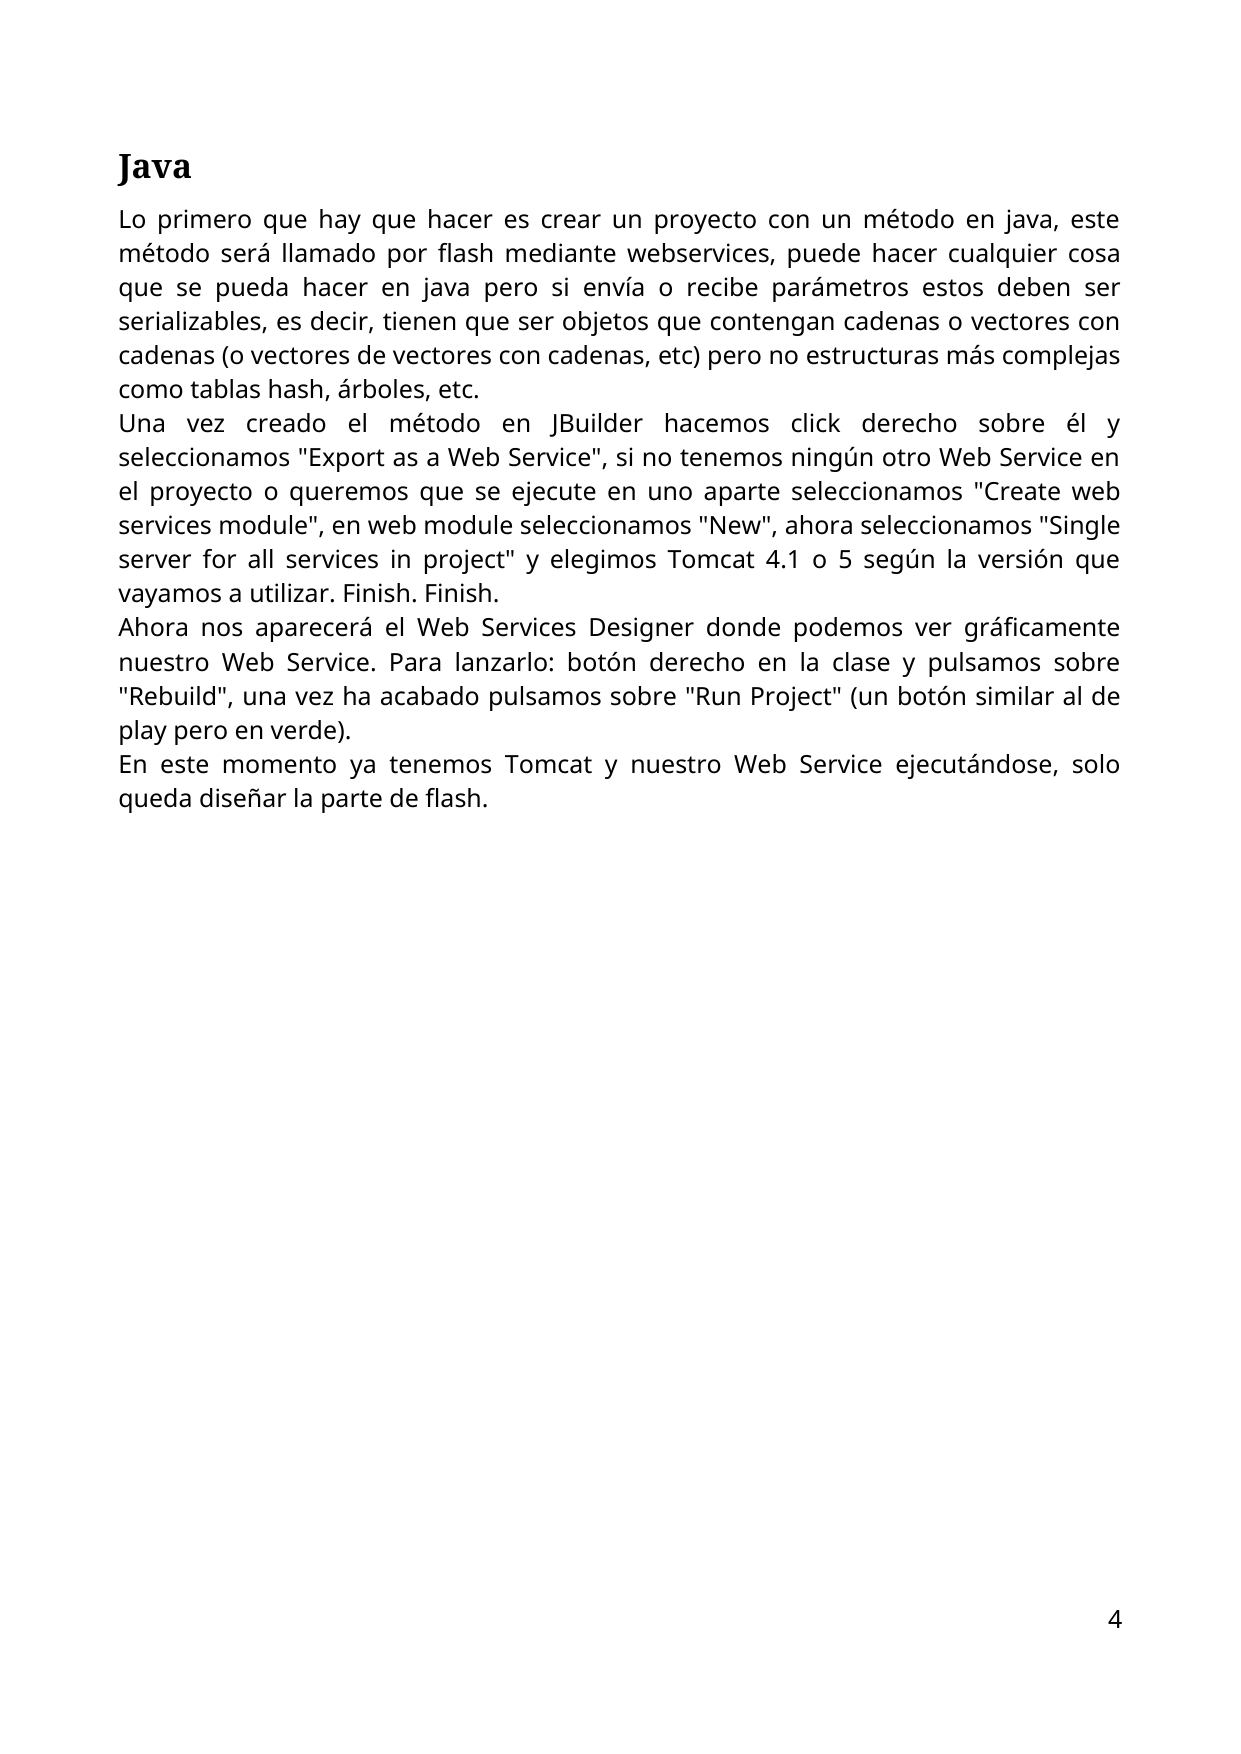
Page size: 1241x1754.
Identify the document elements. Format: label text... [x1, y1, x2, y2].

text Una vez creado el método en JBuilder hacemos click derecho sobre él y seleccionamos "Export as a Web Service", si no tenemos ningún otro Web Service en el proyecto o queremos que se ejecute en uno aparte seleccionamos "Create web services module", en web module seleccionamos "New", ahora seleccionamos "Single server for all services in project" y elegimos Tomcat 4.1 o 5 según la versión que vayamos a utilizar. Finish. Finish. [118, 406, 1122, 610]
text En este momento ya tenemos Tomcat y nuestro Web Service ejecutándose, solo queda diseñar la parte de flash. [118, 746, 1122, 814]
text Lo primero que hay que hacer es crear un proyecto con un método en java, este método será llamado por flash mediante webservices, puede hacer cualquier cosa que se pueda hacer en java pero si envía o recibe parámetros estos deben ser serializables, es decir, tienen que ser objetos que contengan cadenas o vectores con cadenas (o vectores de vectores con cadenas, etc) pero no estructuras más complejas como tablas hash, árboles, etc. [118, 201, 1122, 406]
text Ahora nos aparecerá el Web Services Designer donde podemos ver gráficamente nuestro Web Service. Para lanzarlo: botón derecho en la clase y pulsamos sobre "Rebuild", una vez ha acabado pulsamos sobre "Run Project" (un botón similar al de play pero en verde). [118, 610, 1122, 746]
subtitle Java [118, 143, 1122, 189]
